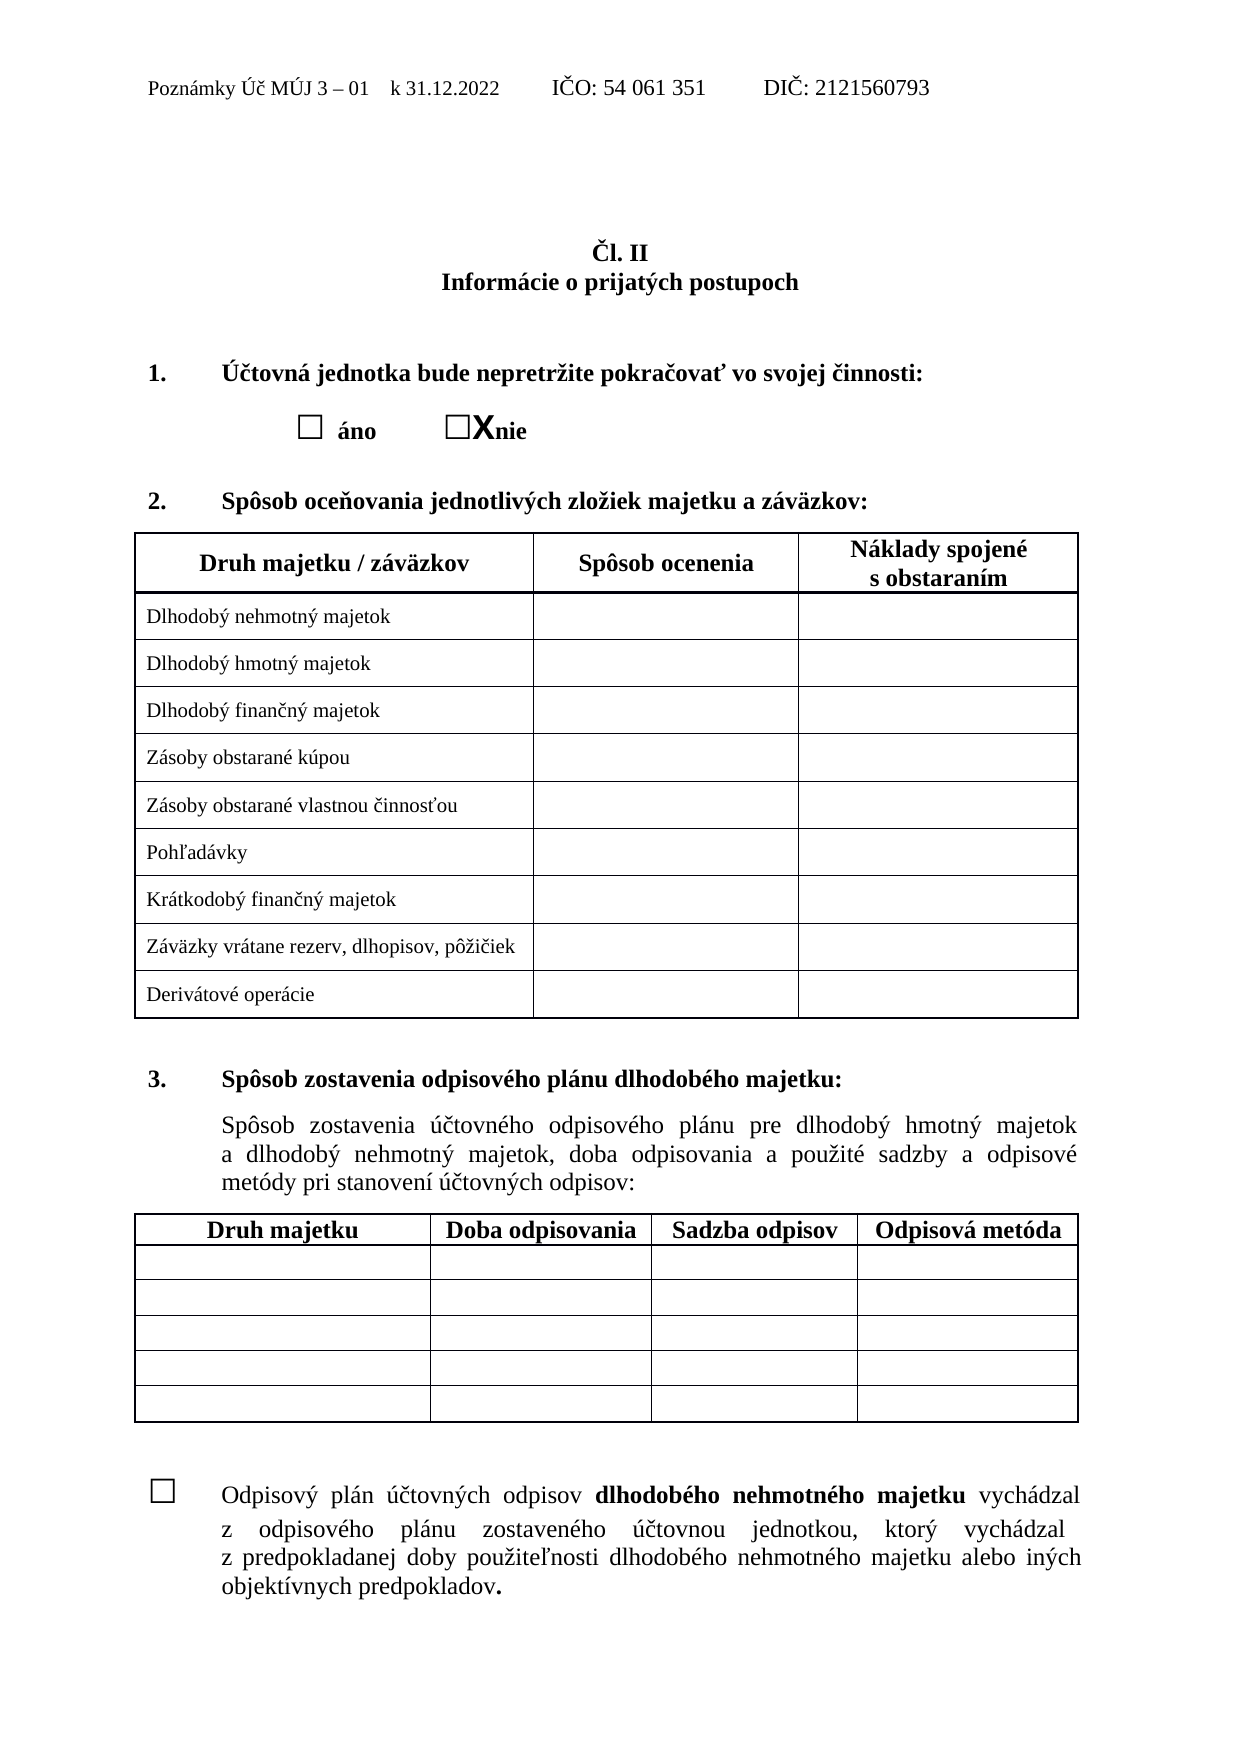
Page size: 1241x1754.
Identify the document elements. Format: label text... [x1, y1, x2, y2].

table_cell [534, 734, 798, 781]
table_cell [534, 971, 798, 1017]
text Čl. II [148, 238, 1093, 267]
text 2. Spôsob oceňovania jednotlivých zložiek majetku a záväzkov: [148, 486, 1093, 515]
table_cell [652, 1316, 857, 1350]
table_header Druh majetku / záväzkov [136, 534, 533, 591]
table_header Doba odpisovania [431, 1215, 651, 1244]
text ☐ Odpisový plán účtovných odpisov dlhodobého nehmotného majetku vychádzal z odpisového plánu zostaveného účtovnou jednotkou, ktorý vychádzal z predpokladanej doby použiteľnosti dlhodobého nehmotného majetku alebo iných objektívnych predpokladov. [148, 1468, 1093, 1600]
table_cell [136, 1246, 430, 1279]
table_cell Dlhodobý nehmotný majetok [136, 594, 533, 639]
table_cell [534, 876, 798, 922]
table_cell [799, 640, 1077, 686]
table_cell [799, 971, 1077, 1017]
table_cell Zásoby obstarané kúpou [136, 734, 533, 781]
table_cell [136, 1351, 430, 1385]
table_cell [534, 687, 798, 733]
table_cell [799, 734, 1077, 781]
table_cell [534, 640, 798, 686]
table_cell [431, 1246, 651, 1279]
text Informácie o prijatých postupoch [148, 267, 1093, 296]
table_cell [799, 829, 1077, 875]
table_cell [431, 1316, 651, 1350]
table_cell Krátkodobý finančný majetok [136, 876, 533, 922]
table_cell [136, 1386, 430, 1421]
table_cell [858, 1316, 1077, 1350]
table_cell [534, 594, 798, 639]
table_cell Derivátové operácie [136, 971, 533, 1017]
table_cell [799, 924, 1077, 970]
table_cell [534, 782, 798, 828]
table_cell [534, 924, 798, 970]
table_cell [799, 687, 1077, 733]
table_cell [799, 876, 1077, 922]
table_cell Záväzky vrátane rezerv, dlhopisov, pôžičiek [136, 924, 533, 970]
table_cell [534, 829, 798, 875]
table_cell [652, 1280, 857, 1314]
table_cell [858, 1386, 1077, 1421]
table_cell [799, 782, 1077, 828]
table_cell Zásoby obstarané vlastnou činnosťou [136, 782, 533, 828]
table_cell [858, 1351, 1077, 1385]
table_cell [858, 1280, 1077, 1314]
table_cell Pohľadávky [136, 829, 533, 875]
table_cell Dlhodobý hmotný majetok [136, 640, 533, 686]
table_cell [652, 1351, 857, 1385]
table_header Náklady spojené s obstaraním [799, 534, 1077, 591]
table_header Odpisová metóda [858, 1215, 1077, 1244]
text 3. Spôsob zostavenia odpisového plánu dlhodobého majetku: [148, 1064, 1093, 1093]
table_cell [431, 1351, 651, 1385]
text ☐ áno ☐Xnie [148, 403, 1093, 449]
table_cell [652, 1386, 857, 1421]
table_cell [136, 1316, 430, 1350]
table_header Druh majetku [136, 1215, 430, 1244]
table_cell [431, 1280, 651, 1314]
table_header Spôsob ocenenia [534, 534, 798, 591]
table_cell [799, 594, 1077, 639]
table_cell Dlhodobý finančný majetok [136, 687, 533, 733]
table_cell [136, 1280, 430, 1314]
table_cell [431, 1386, 651, 1421]
table_header Sadzba odpisov [652, 1215, 857, 1244]
text Spôsob zostavenia účtovného odpisového plánu pre dlhodobý hmotný majetok a dlhodobý nehmotný majetok, doba odpisovania a použité sadzby a odpisové metódy pri stanovení účtovných odpisov: [221, 1110, 1093, 1196]
table_cell [858, 1246, 1077, 1279]
table_cell [652, 1246, 857, 1279]
text 1. Účtovná jednotka bude nepretržite pokračovať vo svojej činnosti: [148, 358, 1093, 387]
